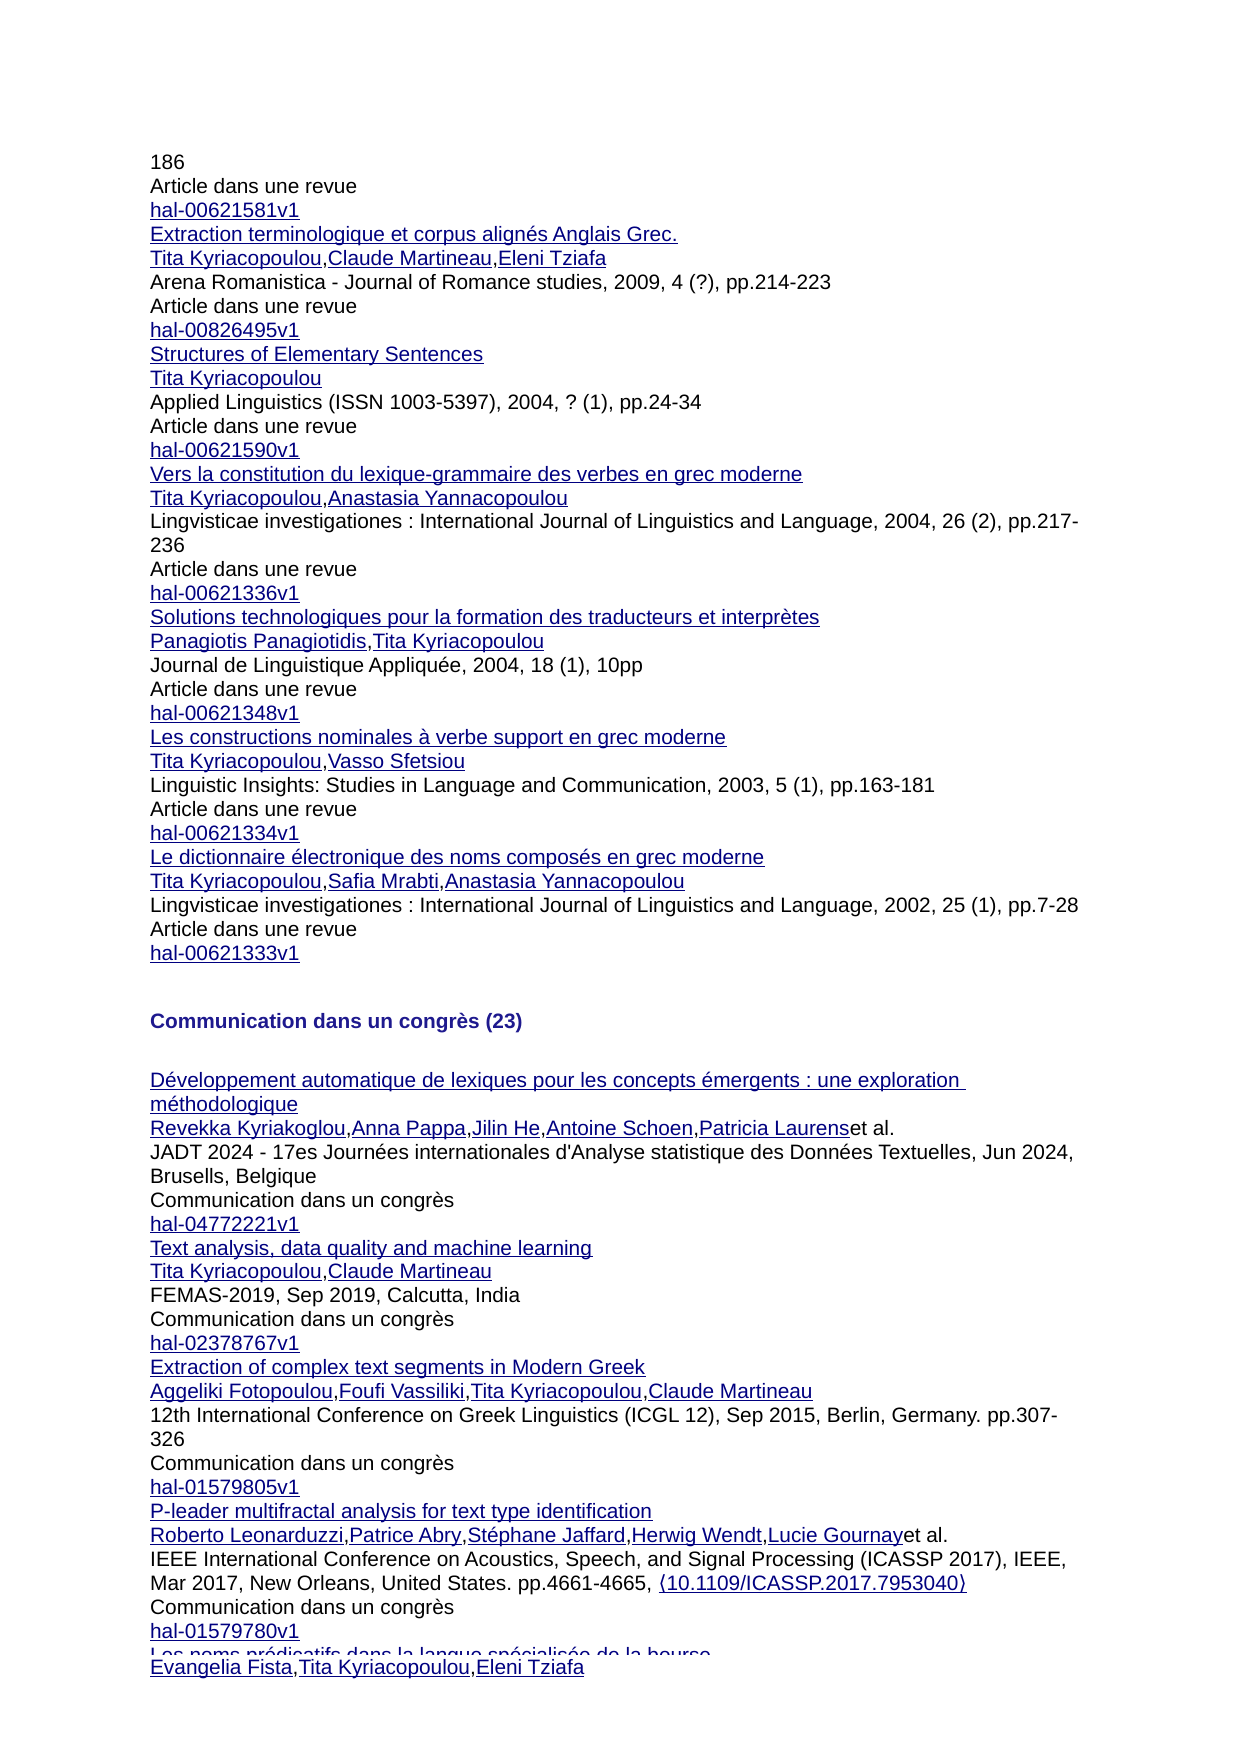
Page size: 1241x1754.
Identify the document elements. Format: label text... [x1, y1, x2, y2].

table_cell Les constructions nominales à verbe support en grec moderne Tita Kyriacopoulou,Vasso Sfetsiou Linguistic Insights: Studies in Language and Communication, 2003, 5 (1), pp.163-181 Article dans une revue hal-00621334v1 [150, 725, 1090, 845]
subtitle Communication dans un congrès (23) [150, 1009, 1090, 1033]
table_cell Extraction terminologique et corpus alignés Anglais Grec. Tita Kyriacopoulou,Claude Martineau,Eleni Tziafa Arena Romanistica - Journal of Romance studies, 2009, 4 (?), pp.214-223 Article dans une revue hal-00826495v1 [150, 222, 1090, 342]
table_cell Extraction of complex text segments in Modern Greek Aggeliki Fotopoulou,Foufi Vassiliki,Tita Kyriacopoulou,Claude Martineau 12th International Conference on Greek Linguistics (ICGL 12), Sep 2015, Berlin, Germany. pp.307-326 Communication dans un congrès hal-01579805v1 [150, 1355, 1090, 1499]
table_cell Les noms prédicatifs dans la langue spécialisée de la bourse Evangelia Fista,Tita Kyriacopoulou,Eleni Tziafa [150, 1643, 1090, 1679]
table_cell P-leader multifractal analysis for text type identification Roberto Leonarduzzi,Patrice Abry,Stéphane Jaffard,Herwig Wendt,Lucie Gournayet al. IEEE International Conference on Acoustics, Speech, and Signal Processing (ICASSP 2017), IEEE, Mar 2017, New Orleans, United States. pp.4661-4665, ⟨10.1109/ICASSP.2017.7953040⟩ Communication dans un congrès hal-01579780v1 [150, 1499, 1090, 1643]
table_cell 186 Article dans une revue hal-00621581v1 [150, 150, 1090, 222]
table_cell Structures of Elementary Sentences Tita Kyriacopoulou Applied Linguistics (ISSN 1003-5397), 2004, ? (1), pp.24-34 Article dans une revue hal-00621590v1 [150, 342, 1090, 461]
table_cell Text analysis, data quality and machine learning Tita Kyriacopoulou,Claude Martineau FEMAS-2019, Sep 2019, Calcutta, India Communication dans un congrès hal-02378767v1 [150, 1235, 1090, 1355]
table_cell Solutions technologiques pour la formation des traducteurs et interprètes Panagiotis Panagiotidis,Tita Kyriacopoulou Journal de Linguistique Appliquée, 2004, 18 (1), 10pp Article dans une revue hal-00621348v1 [150, 605, 1090, 725]
table_cell Le dictionnaire électronique des noms composés en grec moderne Tita Kyriacopoulou,Safia Mrabti,Anastasia Yannacopoulou Lingvisticae investigationes : International Journal of Linguistics and Language, 2002, 25 (1), pp.7-28 Article dans une revue hal-00621333v1 [150, 845, 1090, 964]
table_header Développement automatique de lexiques pour les concepts émergents : une exploration méthodologique Revekka Kyriakoglou,Anna Pappa,Jilin He,Antoine Schoen,Patricia Laurenset al. JADT 2024 - 17es Journées internationales d'Analyse statistique des Données Textuelles, Jun 2024, Brusells, Belgique Communication dans un congrès hal-04772221v1 [150, 1068, 1090, 1235]
table_cell Vers la constitution du lexique-grammaire des verbes en grec moderne Tita Kyriacopoulou,Anastasia Yannacopoulou Lingvisticae investigationes : International Journal of Linguistics and Language, 2004, 26 (2), pp.217-236 Article dans une revue hal-00621336v1 [150, 461, 1090, 605]
